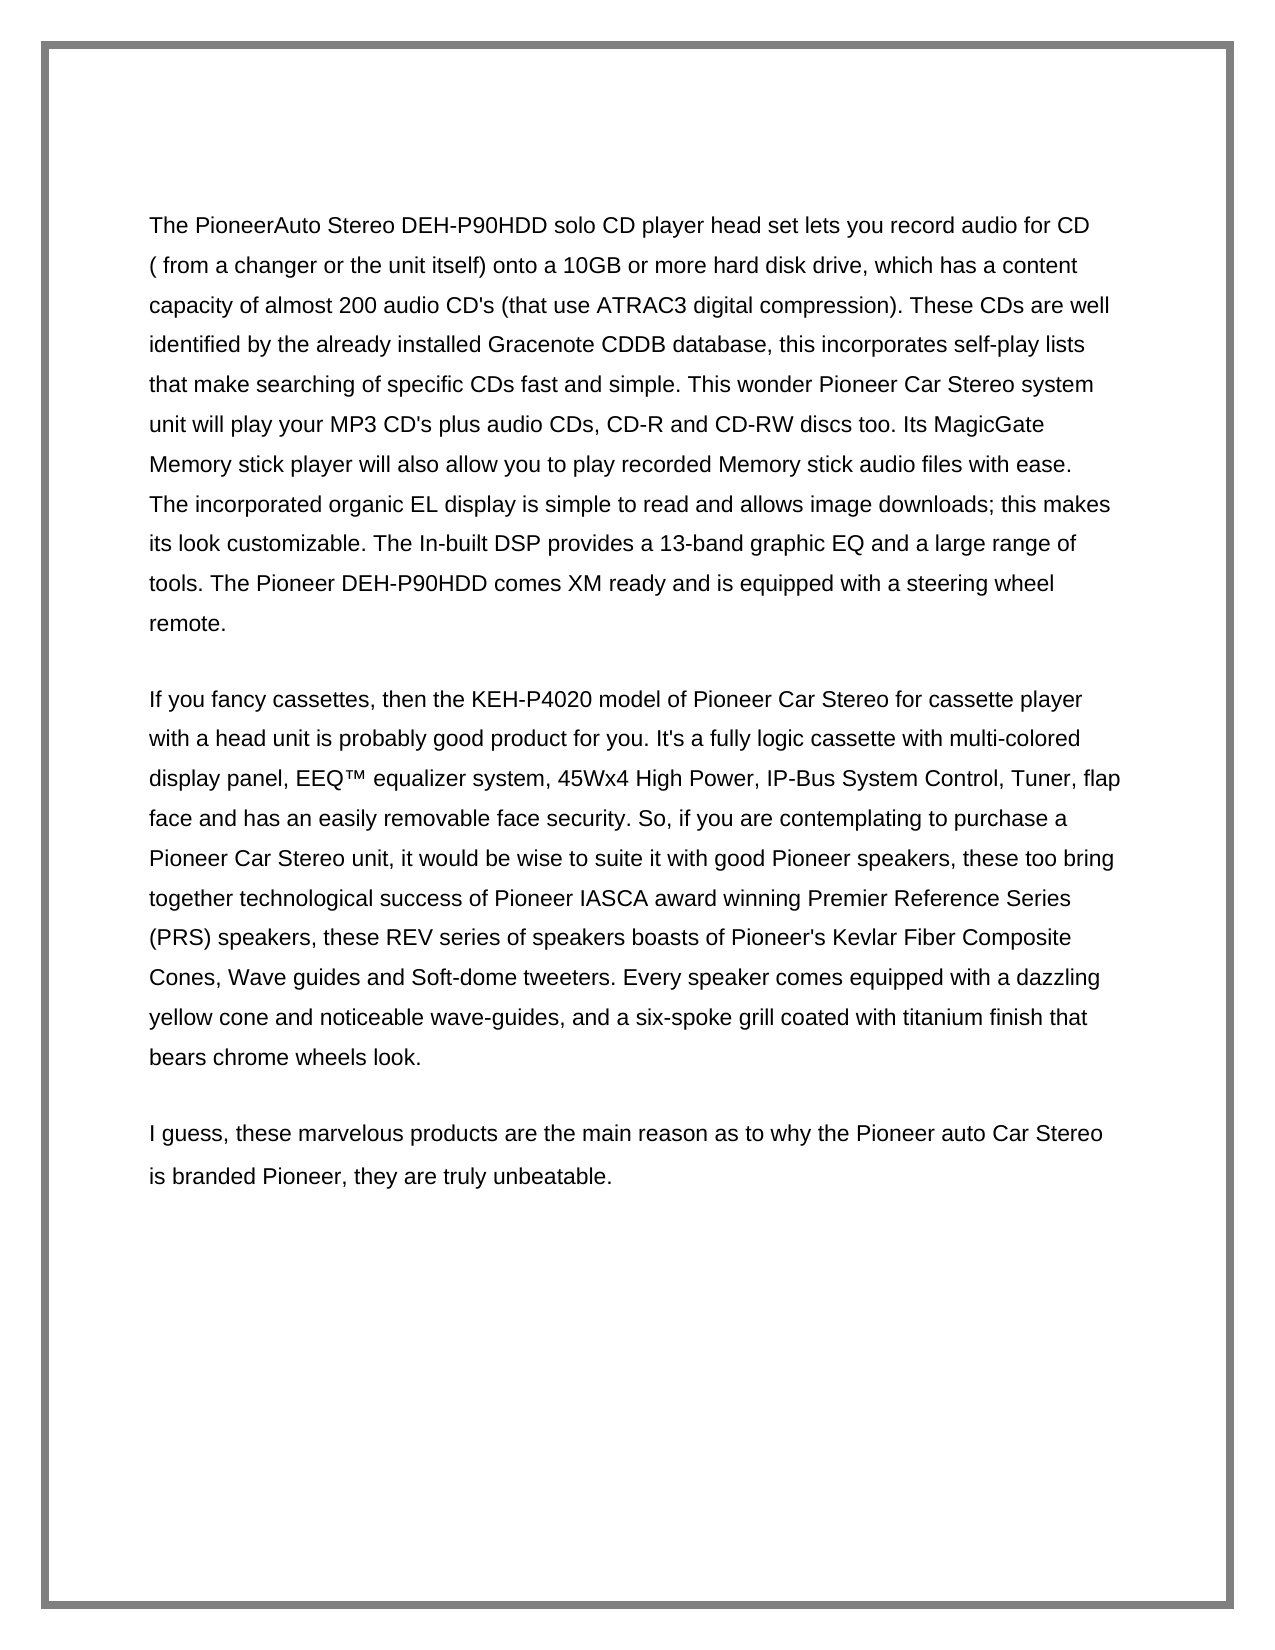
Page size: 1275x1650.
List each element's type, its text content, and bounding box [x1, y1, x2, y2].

text If you fancy cassettes, then the KEH-P4020 model of Pioneer Car Stereo for cassette player with a head unit is probably good product for you. It's a fully logic cassette with multi-colored display panel, EEQ™ equalizer system, 45Wx4 High Power, IP-Bus System Control, Tuner, flap face and has an easily removable face security. So, if you are contemplating to purchase a Pioneer Car Stereo unit, it would be wise to suite it with good Pioneer speakers, these too bring together technological success of Pioneer IASCA award winning Premier Reference Series (PRS) speakers, these REV series of speakers boasts of Pioneer's Kevlar Fiber Composite Cones, Wave guides and Soft-dome tweeters. Every speaker comes equipped with a dazzling yellow cone and noticeable wave-guides, and a six-spoke grill coated with titanium finish that bears chrome wheels look. [149, 686, 1126, 1070]
text The PioneerAuto Stereo DEH-P90HDD solo CD player head set lets you record audio for CD ( from a changer or the unit itself) onto a 10GB or more hard disk drive, which has a content capacity of almost 200 audio CD's (that use ATRAC3 digital compression). These CDs are well identified by the already installed Gracenote CDDB database, this incorporates self-play lists that make searching of specific CDs fast and simple. This wonder Pioneer Car Stereo system unit will play your MP3 CD's plus audio CDs, CD-R and CD-RW discs too. Its MagicGate Memory stick player will also allow you to play recorded Memory stick audio files with ease. The incorporated organic EL display is simple to read and allows image downloads; this makes its look customizable. The In-built DSP provides a 13-band graphic EQ and a large range of tools. The Pioneer DEH-P90HDD comes XM ready and is equipped with a steering wheel remote. [149, 212, 1116, 636]
text I guess, these marvelous products are the main reason as to why the Pioneer auto Car Stereo is branded Pioneer, they are truly unbeatable. [149, 1120, 1109, 1189]
